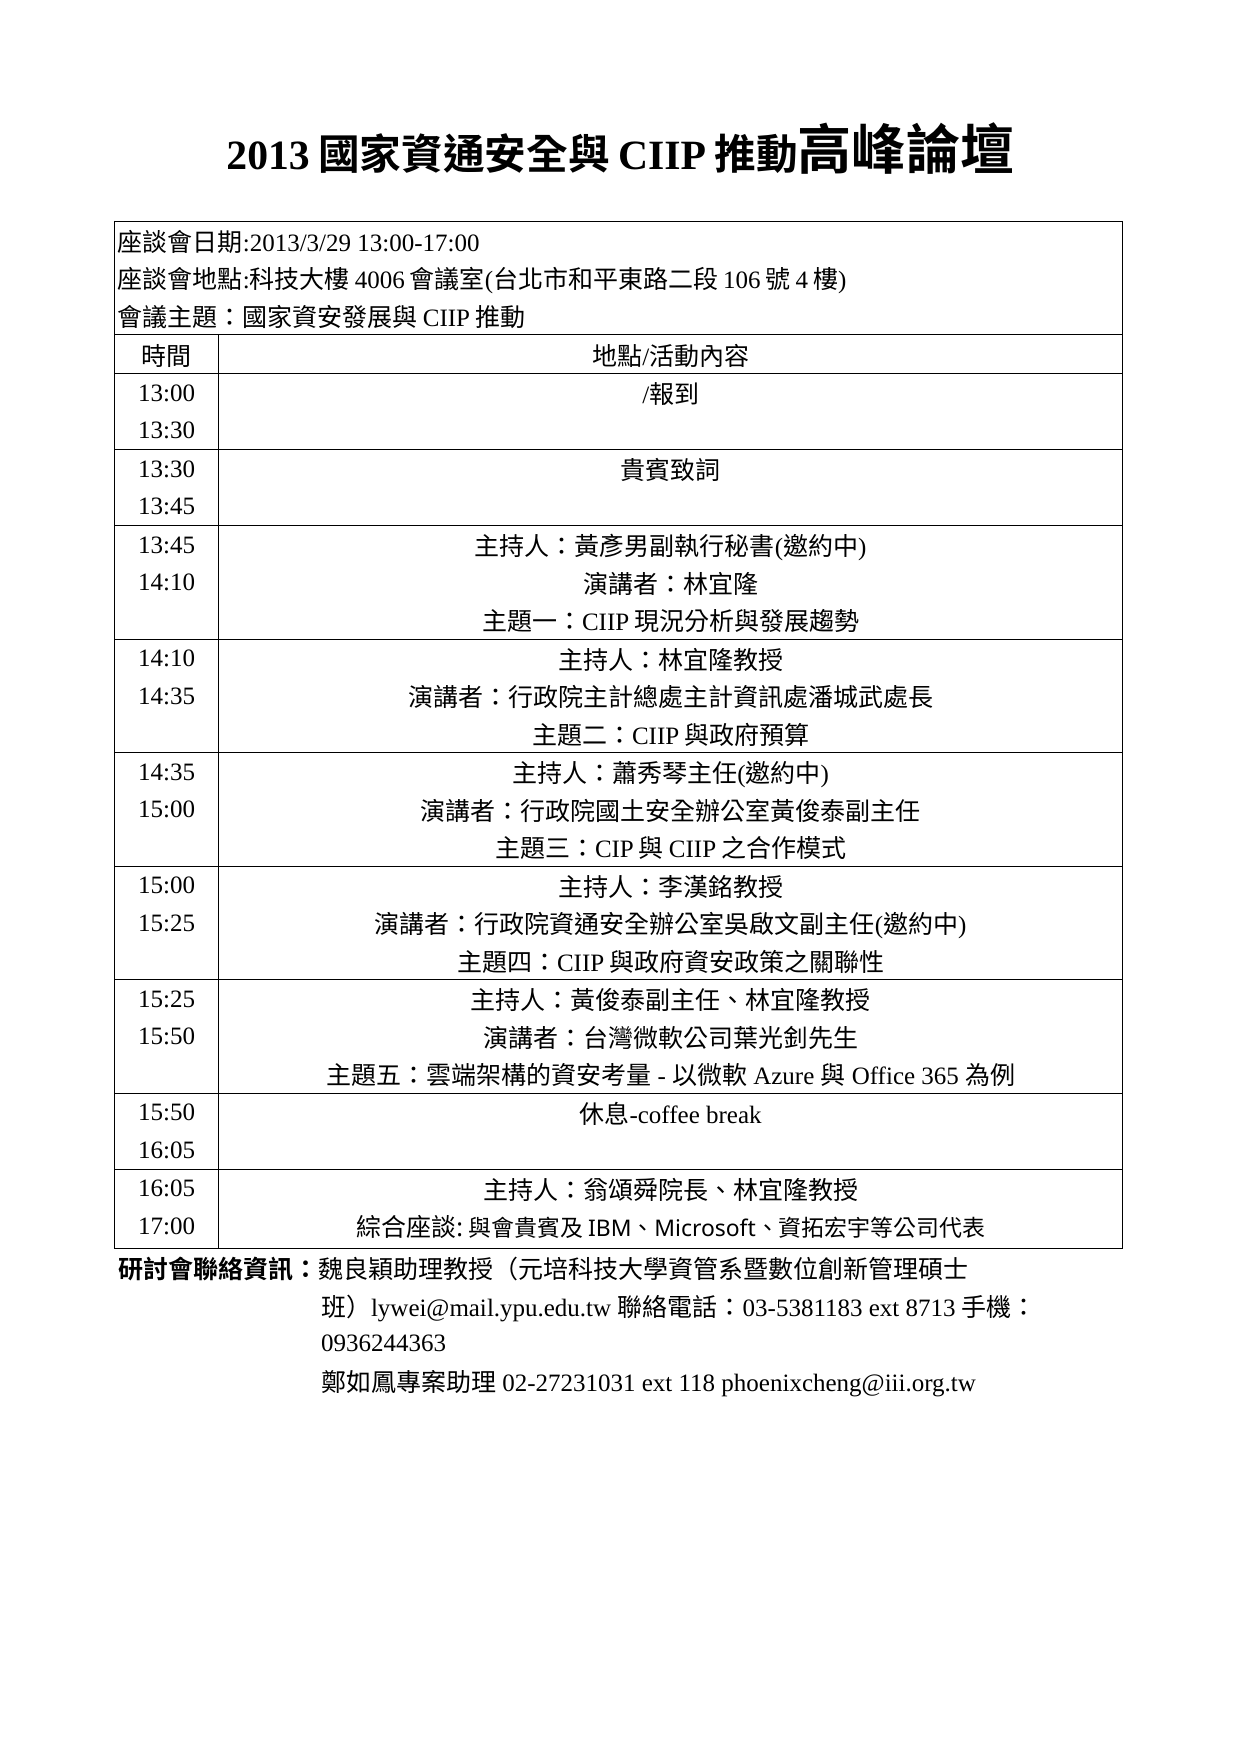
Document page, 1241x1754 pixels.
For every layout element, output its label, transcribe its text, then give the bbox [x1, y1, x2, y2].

table_cell 13:45 14:10 [115, 526, 218, 638]
table_cell 主持人：蕭秀琴主任(邀約中) 演講者：行政院國土安全辦公室黃俊泰副主任 主題三：CIP與CIIP之合作模式 [219, 753, 1122, 866]
table_cell 主持人：黃彥男副執行秘書(邀約中) 演講者：林宜隆 主題一：CIIP現況分析與發展趨勢 [219, 526, 1122, 638]
table_cell 14:35 15:00 [115, 753, 218, 866]
table_cell 主持人：翁頌舜院長、林宜隆教授 綜合座談: 與會貴賓及IBM、Microsoft、資拓宏宇等公司代表 [219, 1170, 1122, 1248]
table_cell 15:25 15:50 [115, 980, 218, 1093]
table_cell 時間 [115, 335, 218, 373]
table_cell 主持人：李漢銘教授 演講者：行政院資通安全辦公室吳啟文副主任(邀約中) 主題四：CIIP與政府資安政策之關聯性 [219, 867, 1122, 979]
table_cell /報到 [219, 374, 1122, 449]
text 鄭如鳳專案助理 02-27231031 ext 118 phoenixcheng@iii.org.tw [118, 1362, 1122, 1399]
table_cell 14:10 14:35 [115, 640, 218, 752]
table_cell 貴賓致詞 [219, 450, 1122, 525]
table_cell 13:30 13:45 [115, 450, 218, 525]
table_cell 13:00 13:30 [115, 374, 218, 449]
table_cell 主持人：林宜隆教授 演講者：行政院主計總處主計資訊處潘城武處長 主題二：CIIP與政府預算 [219, 640, 1122, 752]
table_cell 15:00 15:25 [115, 867, 218, 979]
table_cell 主持人：黃俊泰副主任、林宜隆教授 演講者：台灣微軟公司葉光釗先生 主題五：雲端架構的資安考量 - 以微軟 Azure 與 Office 365 為例 [219, 980, 1122, 1093]
table_cell 地點/活動內容 [219, 335, 1122, 373]
table_header 座談會日期:2013/3/29 13:00-17:00 座談會地點:科技大樓4006會議室(台北市和平東路二段106號4樓) 會議主題：國家資安發展與CIIP推動 [115, 222, 1122, 334]
subtitle 2013國家資通安全與CIIP推動高峰論壇 [118, 89, 1122, 202]
table_cell 16:05 17:00 [115, 1170, 218, 1248]
table_cell 休息-coffee break [219, 1094, 1122, 1169]
table_cell 15:50 16:05 [115, 1094, 218, 1169]
text 研討會聯絡資訊：魏良穎助理教授（元培科技大學資管系暨數位創新管理碩士班）lywei@mail.ypu.edu.tw 聯絡電話：03-5381183 ext 8713 手機：0936244363 [118, 1249, 1122, 1362]
